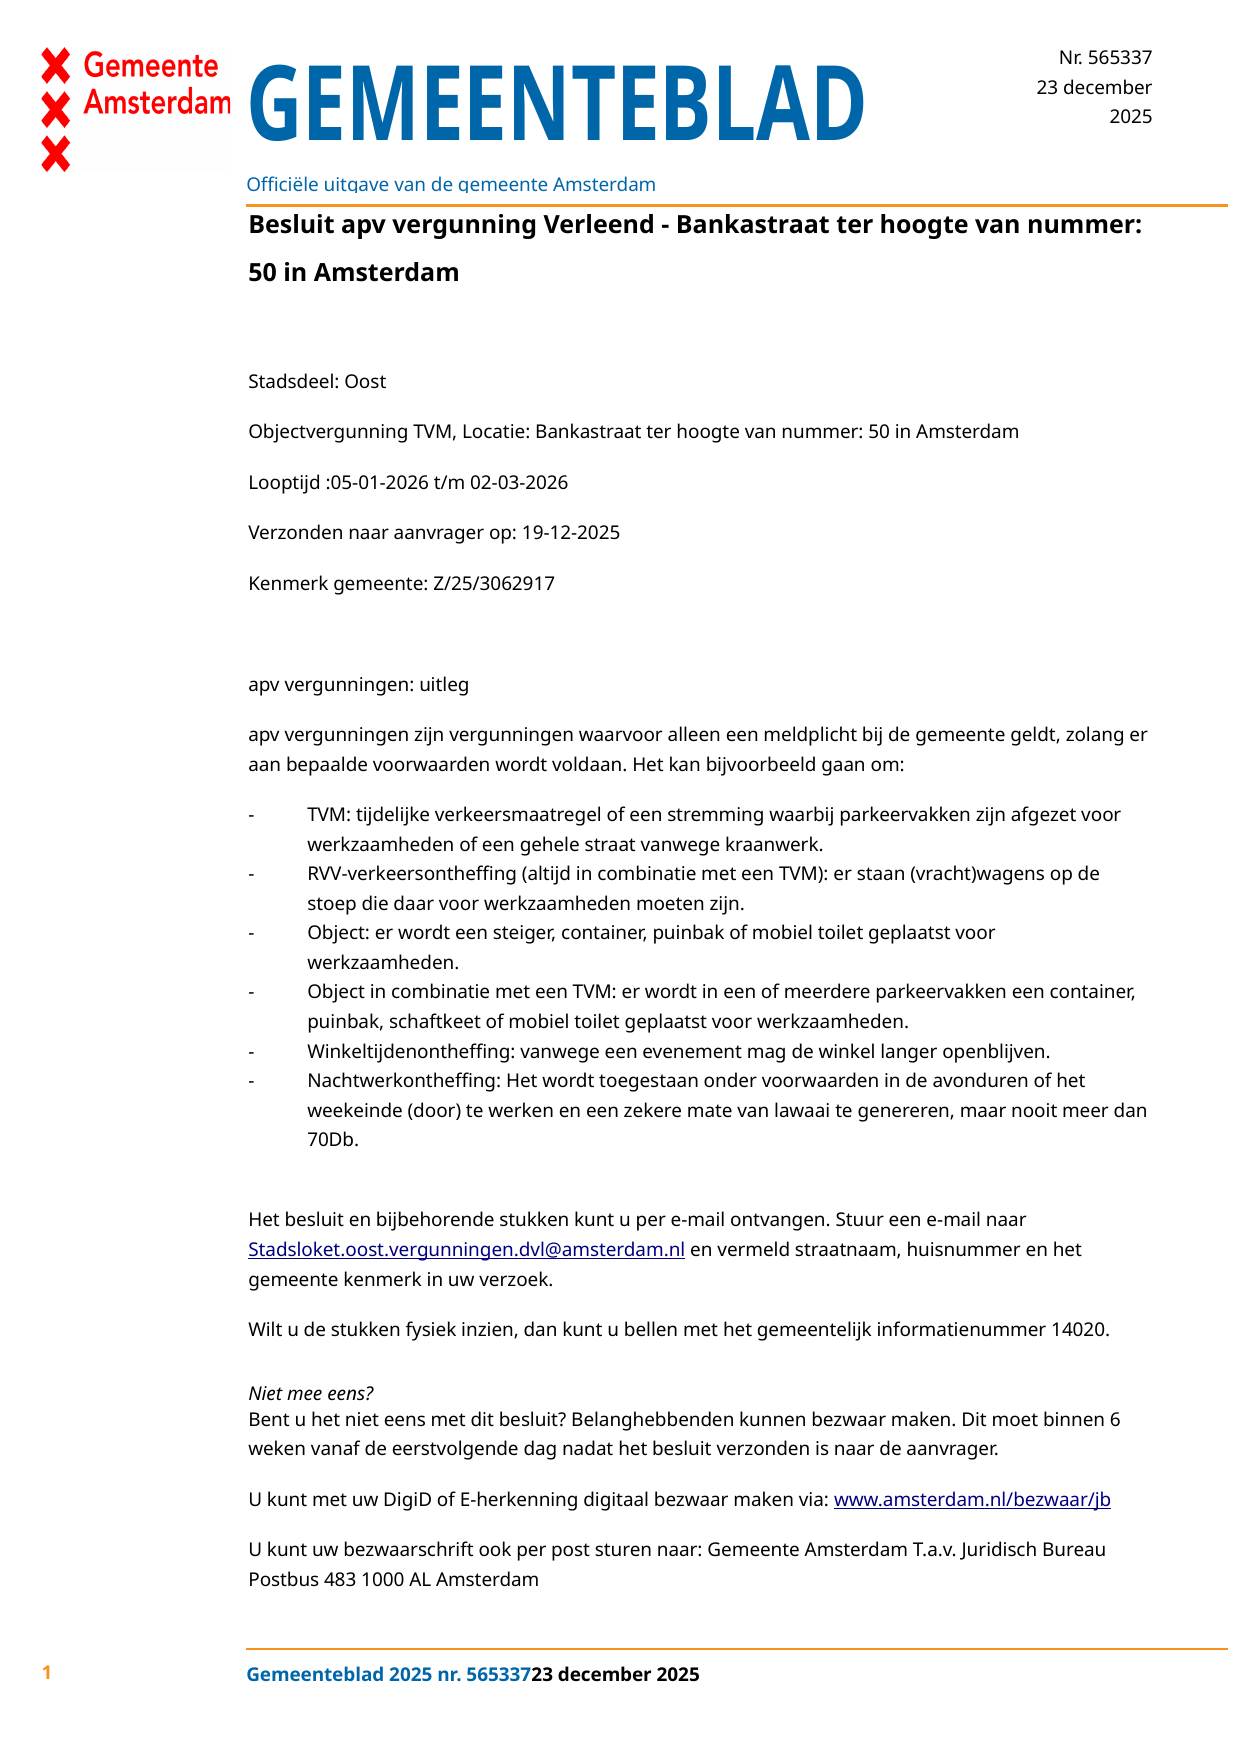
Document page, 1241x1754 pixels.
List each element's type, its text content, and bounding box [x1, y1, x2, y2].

list Nachtwerkontheffing: Het wordt toegestaan onder voorwaarden in de avonduren of het weekeinde (door) te werken en een zekere mate van lawaai te genereren, maar nooit meer dan 70Db. [248, 1067, 1152, 1152]
text Besluit apv vergunning Verleend - Bankastraat ter hoogte van nummer: 50 in Amsterdam [248, 207, 1152, 288]
text Kenmerk gemeente: Z/25/3062917 [248, 570, 1152, 596]
text Verzonden naar aanvrager op: 19-12-2025 [248, 519, 1152, 545]
text U kunt uw bezwaarschrift ook per post sturen naar: Gemeente Amsterdam T.a.v. Juridisch Bureau Postbus 483 1000 AL Amsterdam [248, 1536, 1152, 1592]
list Object: er wordt een steiger, container, puinbak of mobiel toilet geplaatst voor werkzaamheden. [248, 919, 1152, 975]
text Het besluit en bijbehorende stukken kunt u per e-mail ontvangen. Stuur een e-mail naar Stadsloket.oost.vergunningen.dvl@amsterdam.nl en vermeld straatnaam, huisnummer en het gemeente kenmerk in uw verzoek. [248, 1207, 1152, 1292]
text Wilt u de stukken fysiek inzien, dan kunt u bellen met het gemeentelijk informatienummer 14020. [248, 1316, 1152, 1342]
text Looptijd :05-01-2026 t/m 02-03-2026 [248, 469, 1152, 495]
text apv vergunningen zijn vergunningen waarvoor alleen een meldplicht bij de gemeente geldt, zolang er aan bepaalde voorwaarden wordt voldaan. Het kan bijvoorbeeld gaan om: [248, 721, 1152, 777]
text Bent u het niet eens met dit besluit? Belanghebbenden kunnen bezwaar maken. Dit moet binnen 6 weken vanaf de eerstvolgende dag nadat het besluit verzonden is naar de aanvrager. [248, 1406, 1152, 1461]
text Niet mee eens? [248, 1380, 1152, 1406]
list RVV-verkeersontheffing (altijd in combinatie met een TVM): er staan (vracht)wagens op de stoep die daar voor werkzaamheden moeten zijn. [248, 860, 1152, 916]
list Winkeltijdenontheffing: vanwege een evenement mag de winkel langer openblijven. [248, 1038, 1152, 1064]
text Stadsdeel: Oost [248, 368, 1152, 394]
list Object in combinatie met een TVM: er wordt in een of meerdere parkeervakken een container, puinbak, schaftkeet of mobiel toilet geplaatst voor werkzaamheden. [248, 979, 1152, 1034]
text U kunt met uw DigiD of E-herkenning digitaal bezwaar maken via: www.amsterdam.nl/bezwaar/jb [248, 1486, 1152, 1512]
text Objectvergunning TVM, Locatie: Bankastraat ter hoogte van nummer: 50 in Amsterdam [248, 419, 1152, 444]
text apv vergunningen: uitleg [248, 671, 1152, 697]
picture [41, 47, 231, 172]
list TVM: tijdelijke verkeersmaatregel of een stremming waarbij parkeervakken zijn afgezet voor werkzaamheden of een gehele straat vanwege kraanwerk. [248, 801, 1152, 857]
